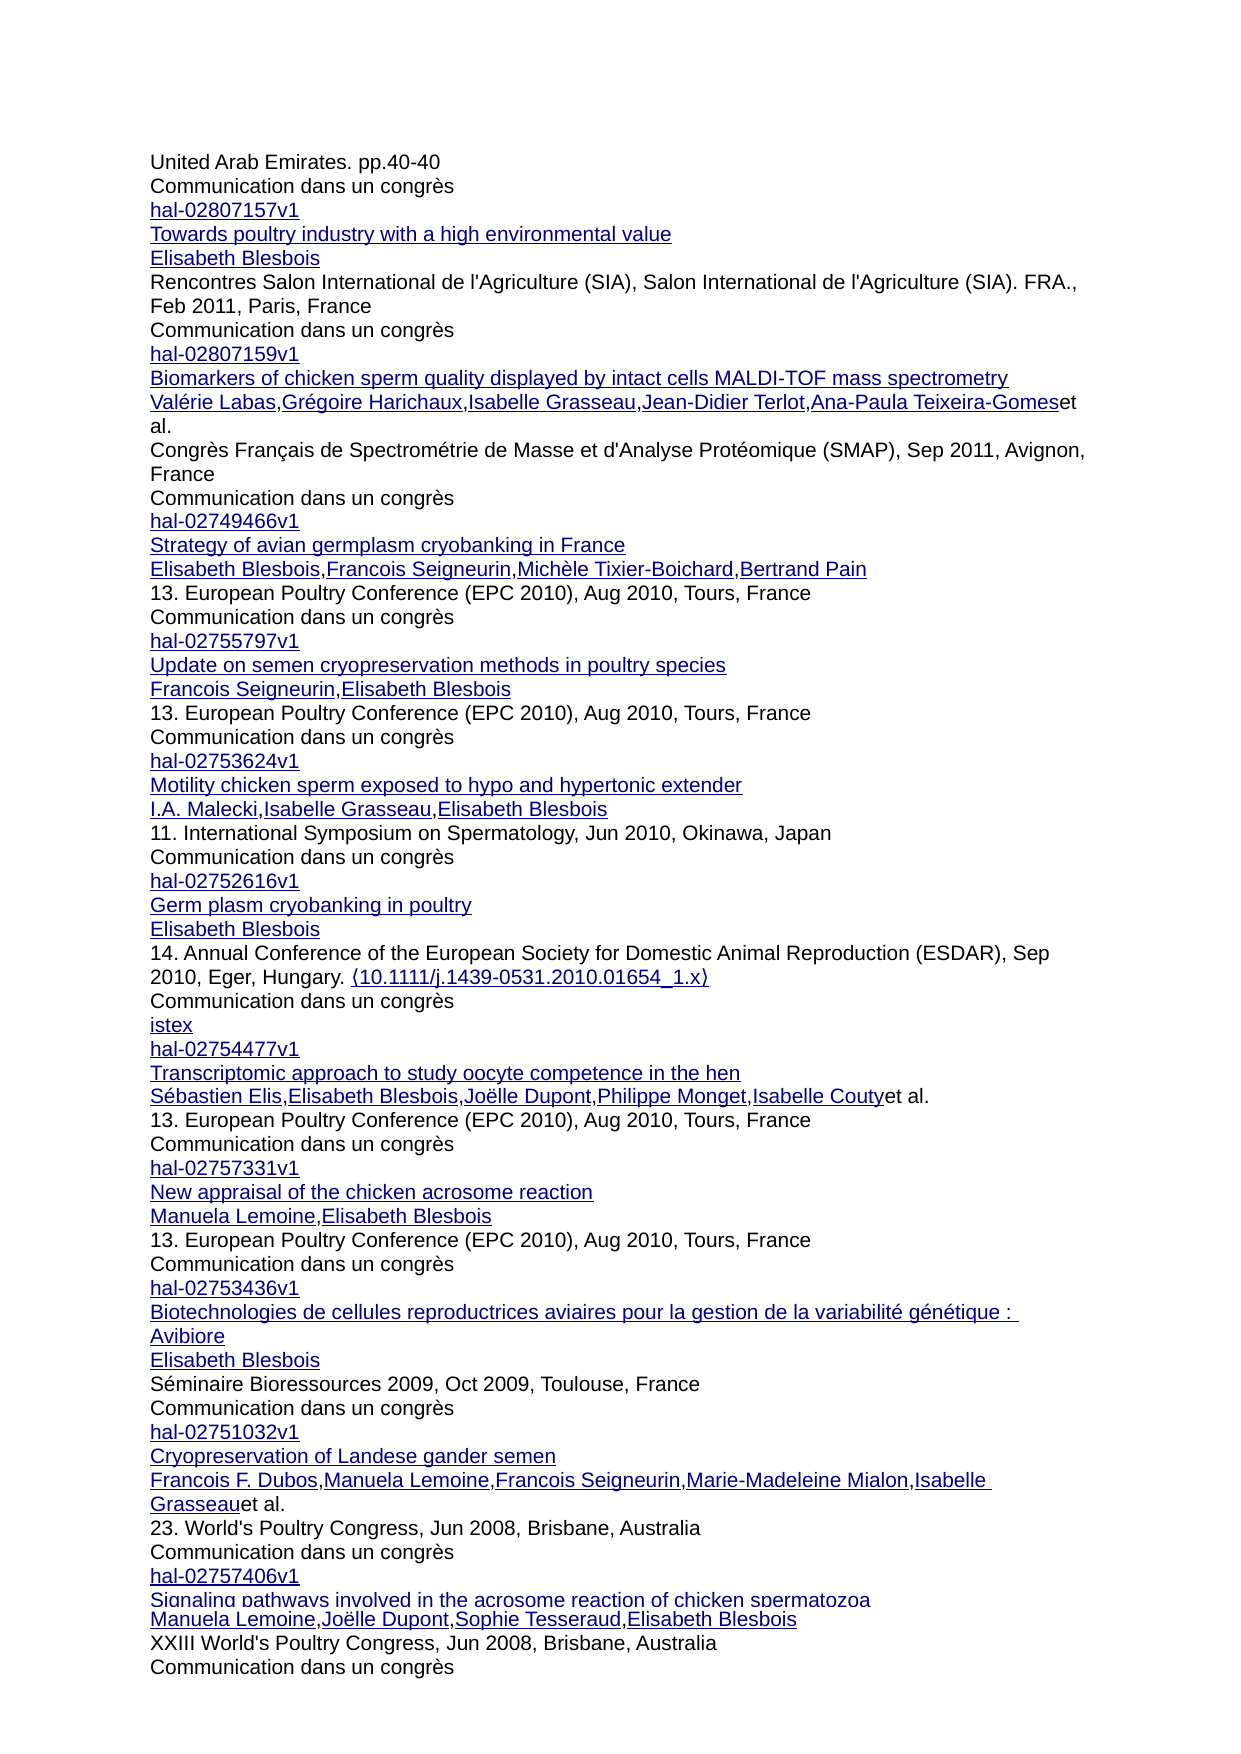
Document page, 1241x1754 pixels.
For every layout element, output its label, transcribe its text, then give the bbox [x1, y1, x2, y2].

table_cell Update on semen cryopreservation methods in poultry species Francois Seigneurin,Elisabeth Blesbois 13. European Poultry Conference (EPC 2010), Aug 2010, Tours, France Communication dans un congrès hal-02753624v1 [150, 653, 1090, 773]
table_cell Cryopreservation of Landese gander semen Francois F. Dubos,Manuela Lemoine,Francois Seigneurin,Marie-Madeleine Mialon,Isabelle Grasseauet al. 23. World's Poultry Congress, Jun 2008, Brisbane, Australia Communication dans un congrès hal-02757406v1 [150, 1444, 1090, 1587]
table_cell Transcriptomic approach to study oocyte competence in the hen Sébastien Elis,Elisabeth Blesbois,Joëlle Dupont,Philippe Monget,Isabelle Coutyet al. 13. European Poultry Conference (EPC 2010), Aug 2010, Tours, France Communication dans un congrès hal-02757331v1 [150, 1060, 1090, 1180]
table_cell Towards poultry industry with a high environmental value Elisabeth Blesbois Rencontres Salon International de l'Agriculture (SIA), Salon International de l'Agriculture (SIA). FRA., Feb 2011, Paris, France Communication dans un congrès hal-02807159v1 [150, 222, 1090, 366]
table_cell New appraisal of the chicken acrosome reaction Manuela Lemoine,Elisabeth Blesbois 13. European Poultry Conference (EPC 2010), Aug 2010, Tours, France Communication dans un congrès hal-02753436v1 [150, 1180, 1090, 1300]
table_cell Biotechnologies de cellules reproductrices aviaires pour la gestion de la variabilité génétique : Avibiore Elisabeth Blesbois Séminaire Bioressources 2009, Oct 2009, Toulouse, France Communication dans un congrès hal-02751032v1 [150, 1300, 1090, 1444]
table_cell Freezing avian semen Elisabeth Blesbois 1. International Symposium on Propagation of Endangered Species of Birds, Feb 2011, Abu Dhabi, United Arab Emirates. pp.40-40 Communication dans un congrès hal-02807157v1 [150, 150, 1090, 222]
table_cell Biomarkers of chicken sperm quality displayed by intact cells MALDI-TOF mass spectrometry Valérie Labas,Grégoire Harichaux,Isabelle Grasseau,Jean-Didier Terlot,Ana-Paula Teixeira-Gomeset al. Congrès Français de Spectrométrie de Masse et d'Analyse Protéomique (SMAP), Sep 2011, Avignon, France Communication dans un congrès hal-02749466v1 [150, 366, 1090, 533]
table_cell Germ plasm cryobanking in poultry Elisabeth Blesbois 14. Annual Conference of the European Society for Domestic Animal Reproduction (ESDAR), Sep 2010, Eger, Hungary. ⟨10.1111/j.1439-0531.2010.01654_1.x⟩ Communication dans un congrès istex hal-02754477v1 [150, 893, 1090, 1060]
table_cell Motility chicken sperm exposed to hypo and hypertonic extender I.A. Malecki,Isabelle Grasseau,Elisabeth Blesbois 11. International Symposium on Spermatology, Jun 2010, Okinawa, Japan Communication dans un congrès hal-02752616v1 [150, 773, 1090, 893]
table_cell Signaling pathways involved in the acrosome reaction of chicken spermatozoa Manuela Lemoine,Joëlle Dupont,Sophie Tesseraud,Elisabeth Blesbois XXIII World's Poultry Congress, Jun 2008, Brisbane, Australia Communication dans un congrès [150, 1588, 1090, 1679]
table_cell Strategy of avian germplasm cryobanking in France Elisabeth Blesbois,Francois Seigneurin,Michèle Tixier-Boichard,Bertrand Pain 13. European Poultry Conference (EPC 2010), Aug 2010, Tours, France Communication dans un congrès hal-02755797v1 [150, 533, 1090, 653]
